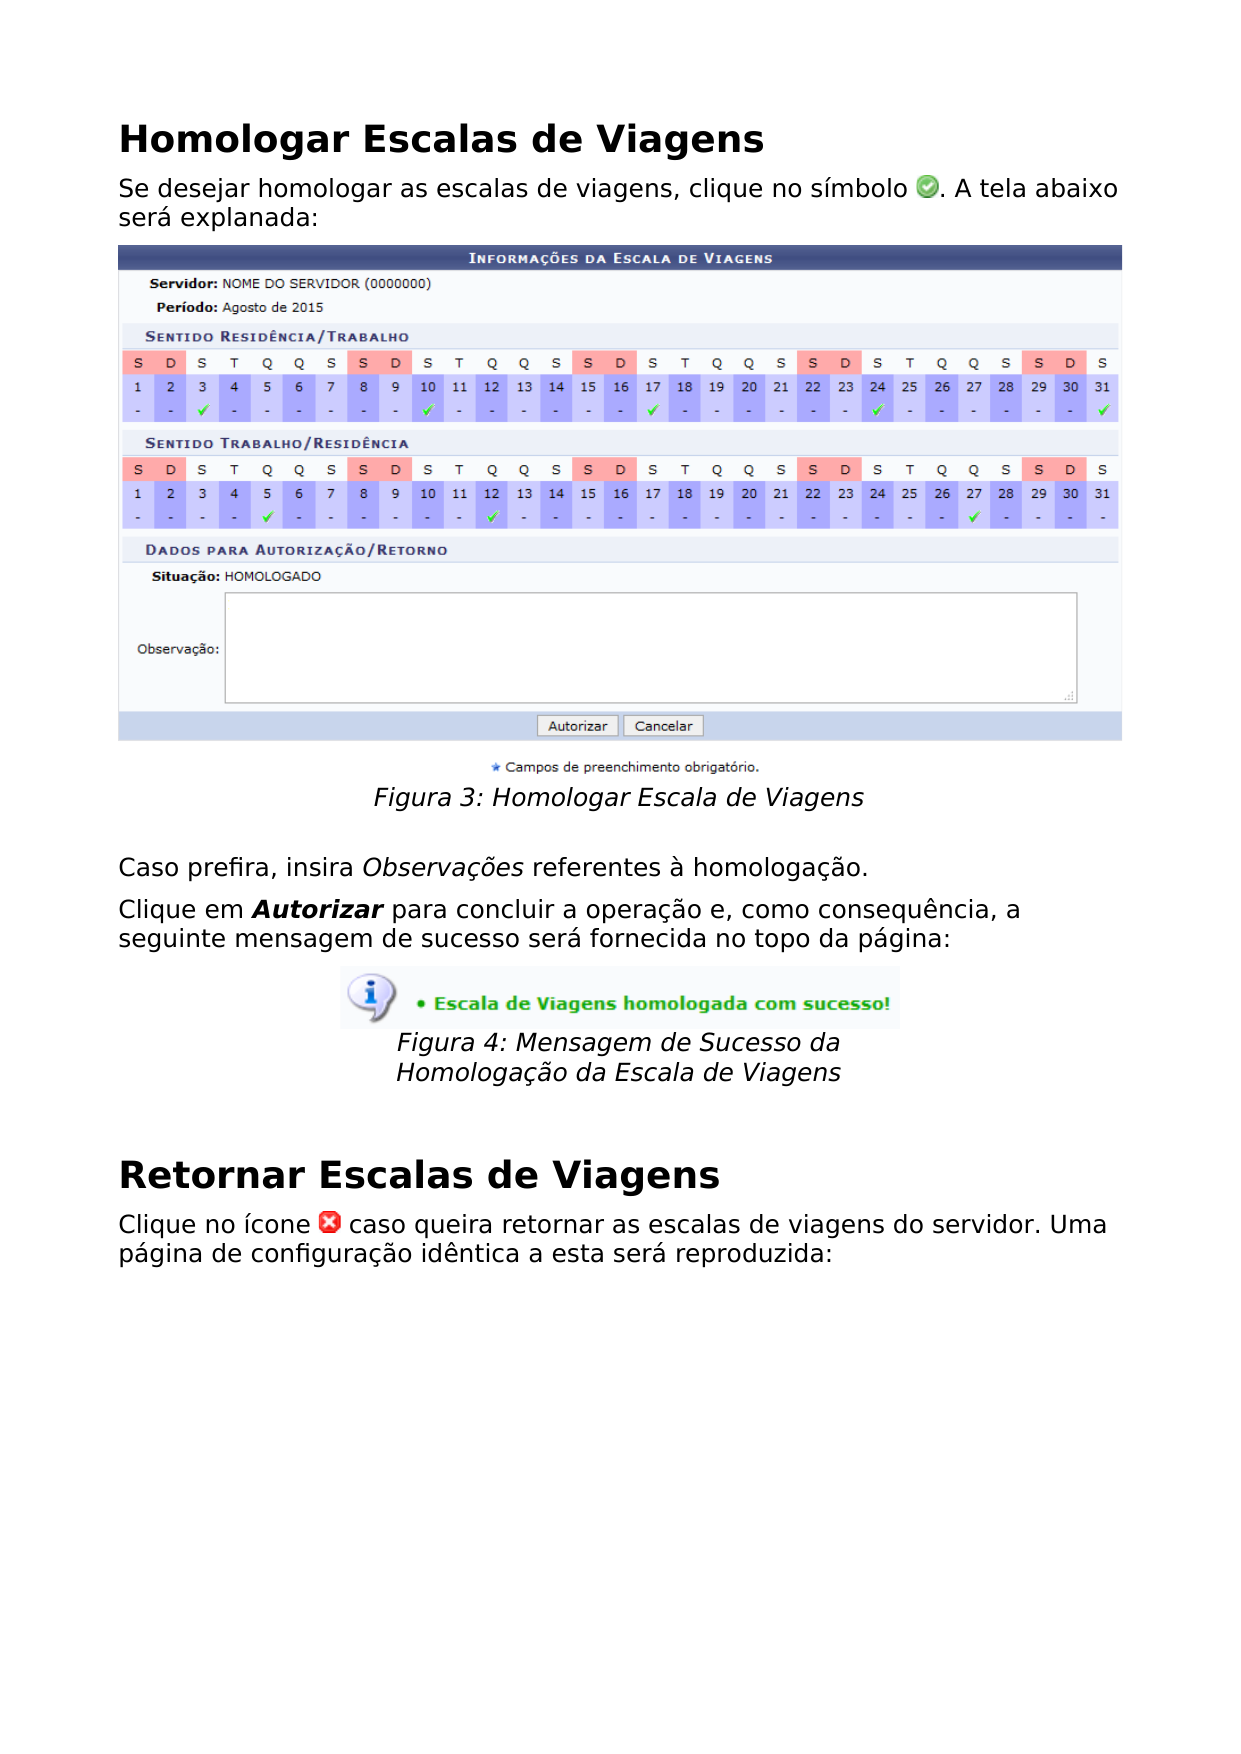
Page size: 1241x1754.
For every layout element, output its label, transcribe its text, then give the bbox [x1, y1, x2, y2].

text Clique no ícone caso queira retornar as escalas de viagens do servidor. Uma página de configuração idêntica a esta será reproduzida: [118, 1210, 1122, 1268]
picture [318, 1211, 341, 1233]
picture [340, 966, 900, 1029]
subtitle Retornar Escalas de Viagens [118, 1154, 1122, 1197]
picture [118, 245, 1123, 783]
text Caso prefira, insira Observações referentes à homologação. [118, 854, 1122, 883]
subtitle Homologar Escalas de Viagens [118, 118, 1122, 162]
text Figura 3: Homologar Escala de Viagens [118, 783, 1122, 812]
text Se desejar homologar as escalas de viagens, clique no símbolo . A tela abaixo será explanada: [118, 174, 1122, 233]
text Figura 4: Mensagem de Sucesso da Homologação da Escala de Viagens [340, 1029, 900, 1087]
picture [916, 175, 939, 198]
text Clique em Autorizar para concluir a operação e, como consequência, a seguinte mensagem de sucesso será fornecida no topo da página: [118, 895, 1122, 954]
